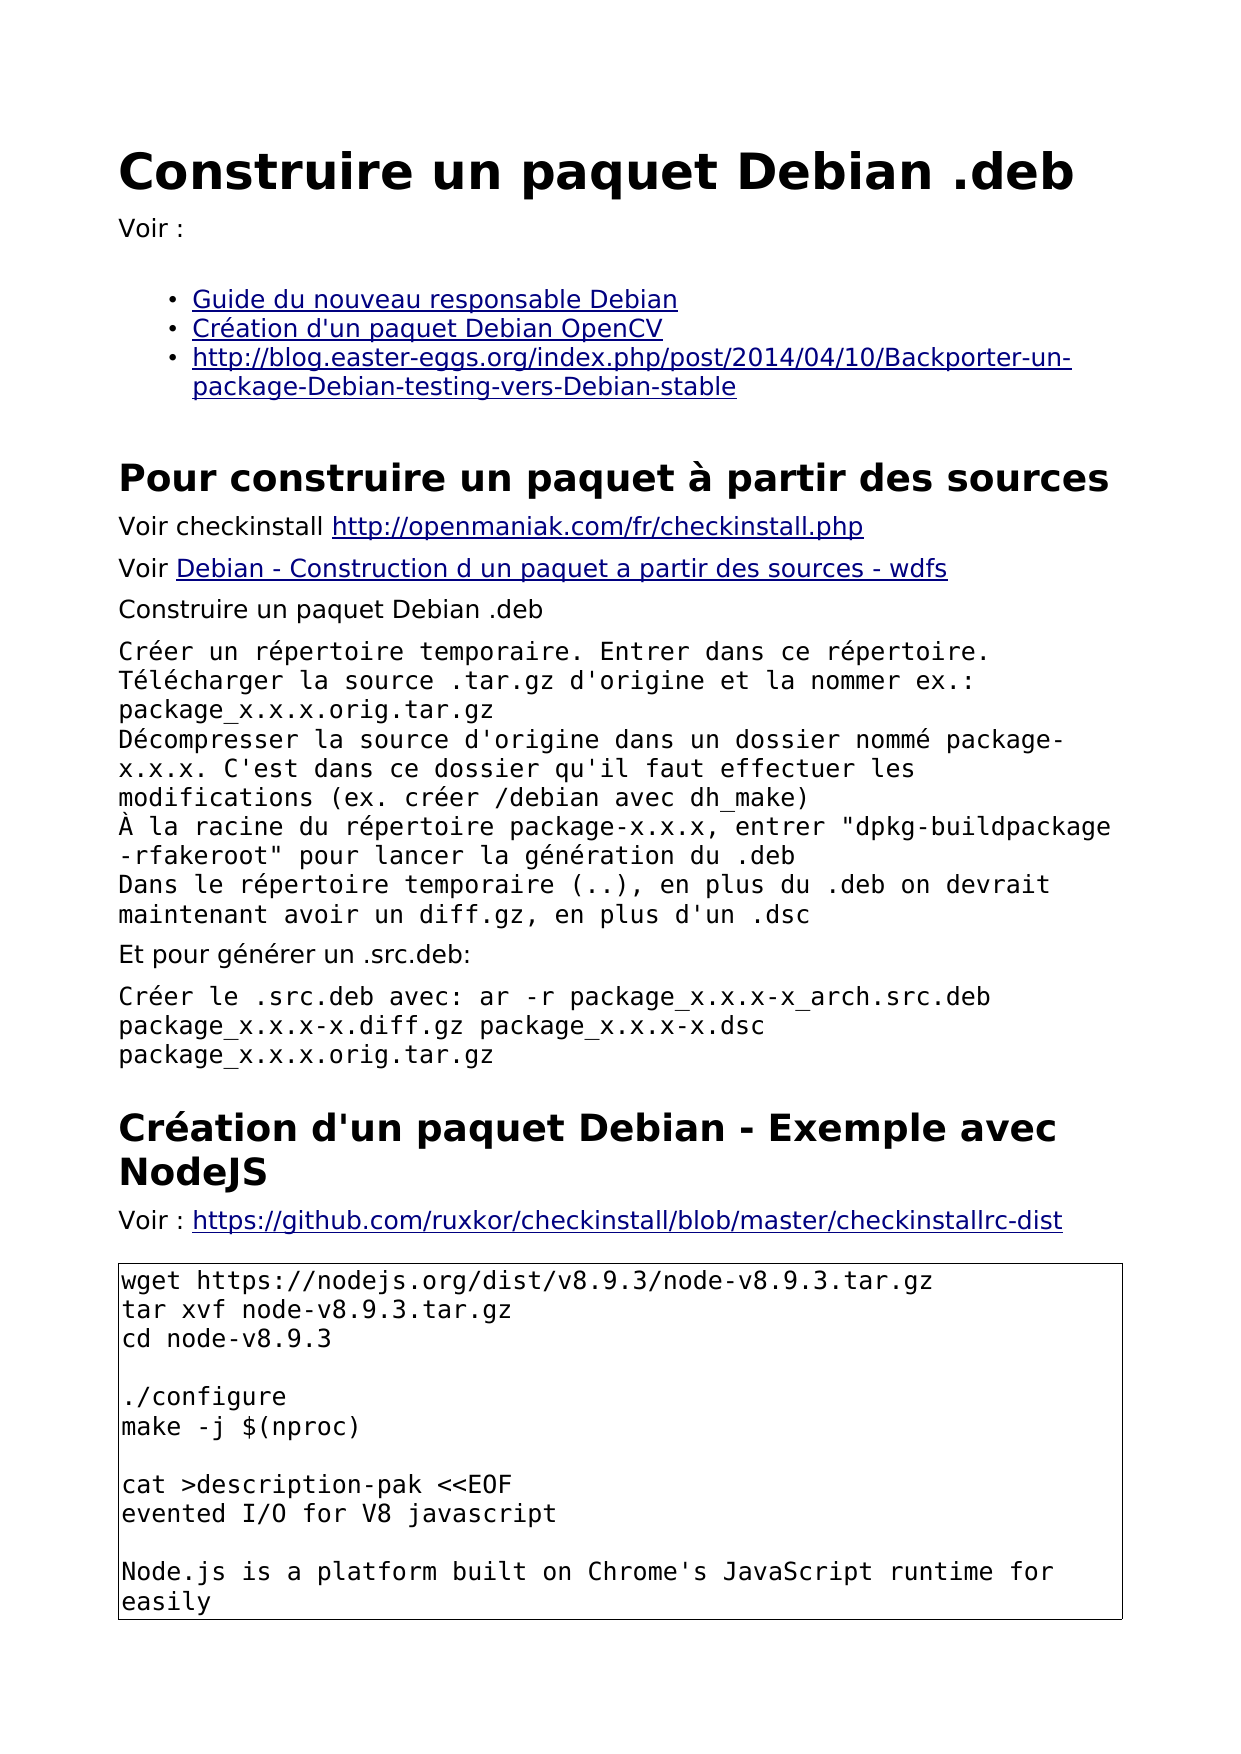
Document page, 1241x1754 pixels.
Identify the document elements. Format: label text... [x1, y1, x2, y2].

list http://blog.easter-eggs.org/index.php/post/2014/04/10/Backporter-un-package-Debian-testing-vers-Debian-stable [177, 343, 1122, 402]
subtitle Construire un paquet Debian .deb [118, 143, 1122, 201]
text Créer un répertoire temporaire. Entrer dans ce répertoire. Télécharger la source .tar.gz d'origine et la nommer ex.: package_x.x.x.orig.tar.gz Décompresser la source d'origine dans un dossier nommé package-x.x.x. C'est dans ce dossier qu'il faut effectuer les modifications (ex. créer /debian avec dh_make) À la racine du répertoire package-x.x.x, entrer "dpkg-buildpackage -rfakeroot" pour lancer la génération du .deb Dans le répertoire temporaire (..), en plus du .deb on devrait maintenant avoir un diff.gz, en plus d'un .dsc [118, 637, 1122, 929]
text Voir : https://github.com/ruxkor/checkinstall/blob/master/checkinstallrc-dist [118, 1206, 1122, 1236]
list Création d'un paquet Debian OpenCV [177, 314, 1122, 343]
text Créer le .src.deb avec: ar -r package_x.x.x-x_arch.src.deb package_x.x.x-x.diff.gz package_x.x.x-x.dsc package_x.x.x.orig.tar.gz [118, 982, 1122, 1070]
text Et pour générer un .src.deb: [118, 941, 1122, 970]
list Guide du nouveau responsable Debian [177, 285, 1122, 314]
subtitle Création d'un paquet Debian - Exemple avec NodeJS [118, 1107, 1122, 1194]
subtitle Pour construire un paquet à partir des sources [118, 456, 1122, 500]
text Voir : [118, 214, 1122, 243]
text Voir checkinstall http://openmaniak.com/fr/checkinstall.php [118, 512, 1122, 541]
table_header wget https://nodejs.org/dist/v8.9.3/node-v8.9.3.tar.gz tar xvf node-v8.9.3.tar.gz cd node-v8.9.3 ./configure make -j $(nproc) cat >description-pak <<EOF evented I/O for V8 javascript Node.js is a platform built on Chrome's JavaScript runtime for easily [119, 1264, 1122, 1619]
text Voir Debian - Construction d un paquet a partir des sources - wdfs [118, 554, 1122, 583]
text Construire un paquet Debian .deb [118, 596, 1122, 625]
